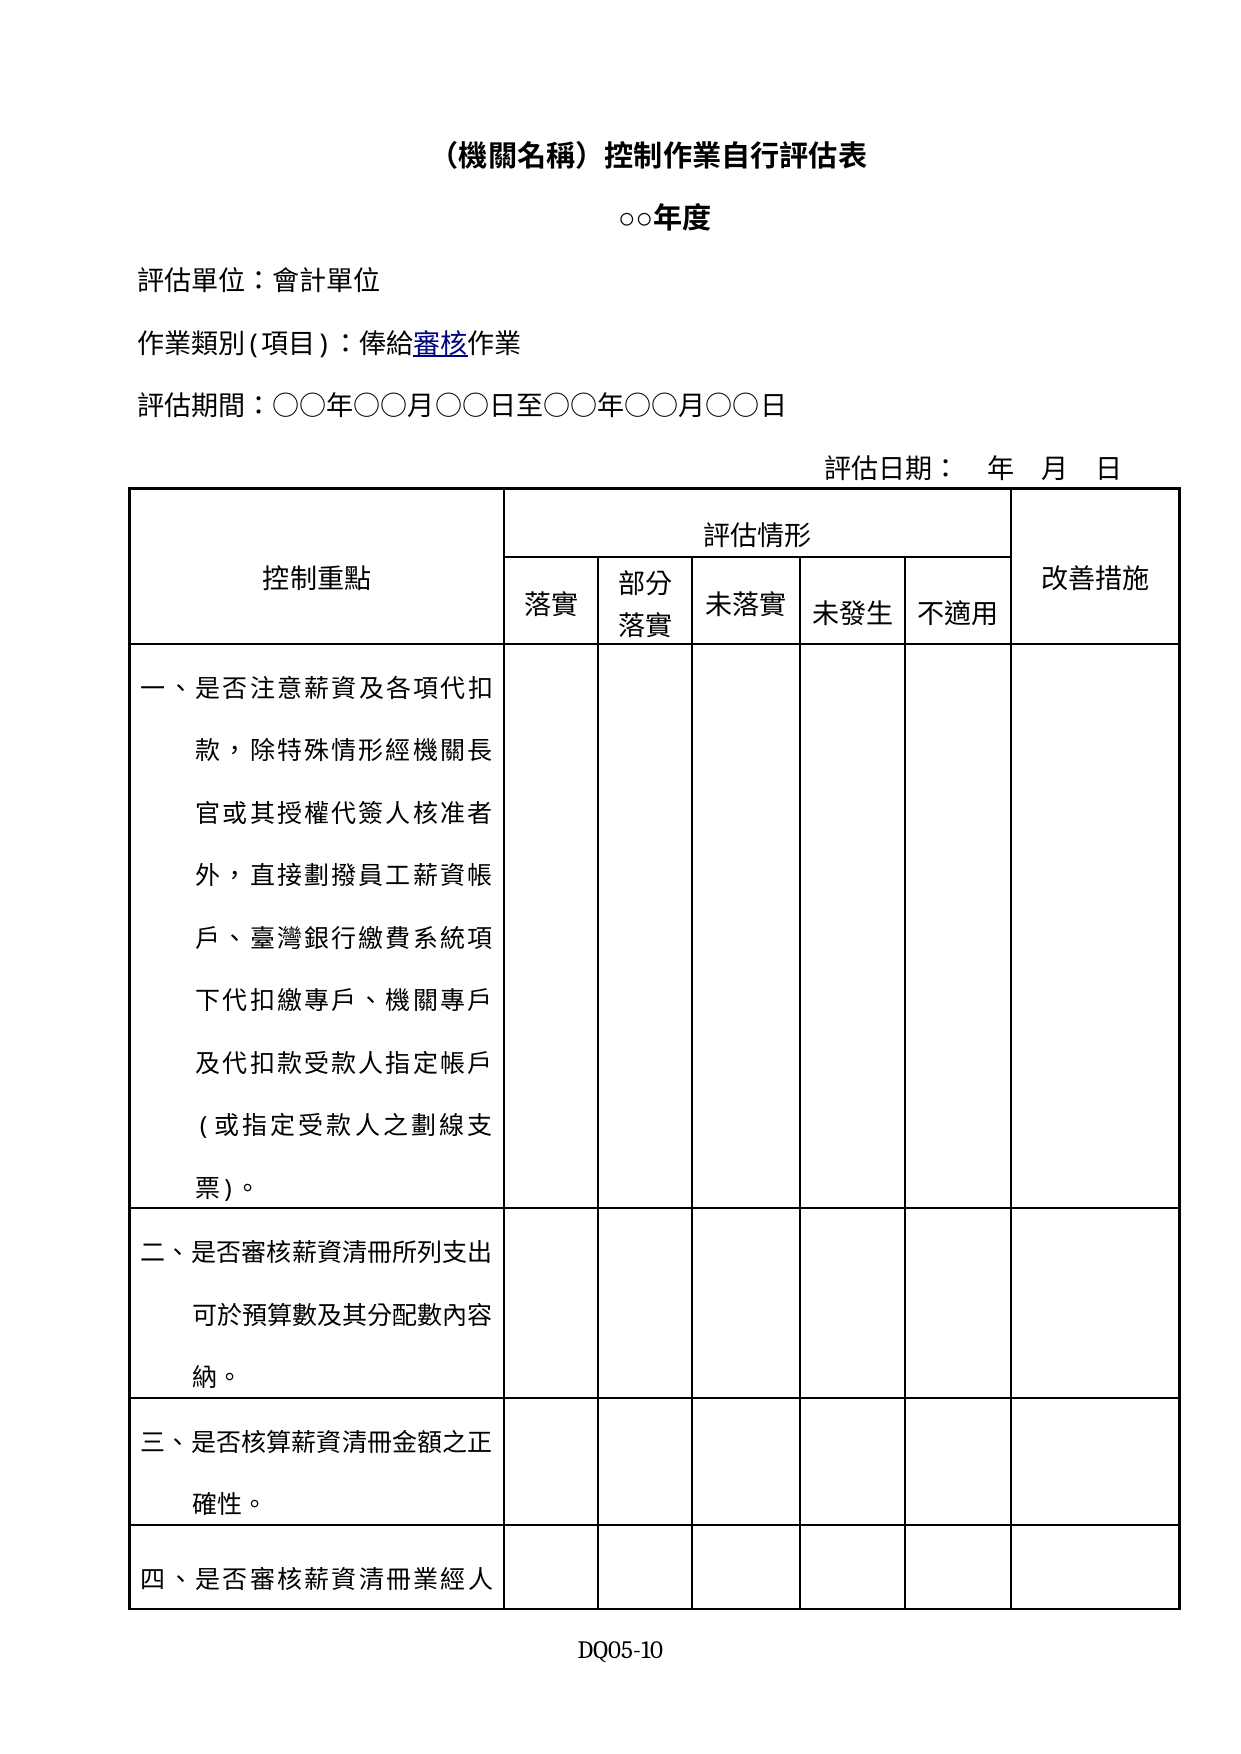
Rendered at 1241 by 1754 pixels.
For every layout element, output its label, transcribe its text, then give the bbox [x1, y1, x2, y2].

text ○○年度 [137, 175, 1122, 237]
table_cell 三、是否核算薪資清冊金額之正確性。 [131, 1399, 503, 1524]
text （機關名稱）控制作業自行評估表 [174, 112, 1122, 175]
table_cell [599, 1399, 691, 1524]
table_cell [1012, 1399, 1178, 1524]
table_cell [801, 1526, 904, 1607]
table_cell [1012, 1209, 1178, 1397]
table_cell [505, 1209, 597, 1397]
table_cell [505, 1526, 597, 1607]
table_cell [599, 1526, 691, 1607]
table_cell [906, 1399, 1010, 1524]
table_cell [906, 645, 1010, 1207]
table_cell 二、是否審核薪資清冊所列支出可於預算數及其分配數內容納。 [131, 1209, 503, 1397]
table_cell 落實 [505, 558, 597, 643]
table_cell [801, 1399, 904, 1524]
table_cell [693, 1526, 799, 1607]
table_cell [599, 1209, 691, 1397]
table_cell [599, 645, 691, 1207]
text 評估日期： 年 月 日 [137, 425, 1122, 487]
table_cell 部分落實 [599, 558, 691, 643]
table_cell [801, 645, 904, 1207]
table_cell 不適用 [906, 558, 1010, 643]
table_cell [693, 645, 799, 1207]
table_header 改善措施 [1012, 490, 1178, 643]
table_cell [505, 645, 597, 1207]
table_cell [693, 1209, 799, 1397]
text 評估期間：○○年○○月○○日至○○年○○月○○日 [137, 362, 1122, 425]
text 作業類別(項目)：俸給審核作業 [137, 300, 1122, 362]
table_header 評估情形 [505, 490, 1010, 556]
table_header 控制重點 [131, 490, 503, 643]
table_cell [693, 1399, 799, 1524]
table_cell [1012, 645, 1178, 1207]
table_cell [1012, 1526, 1178, 1607]
table_cell [505, 1399, 597, 1524]
table_cell 未發生 [801, 558, 904, 643]
text 評估單位：會計單位 [137, 237, 1122, 300]
table_cell [906, 1209, 1010, 1397]
table_cell [801, 1209, 904, 1397]
table_cell [906, 1526, 1010, 1607]
table_cell 一、是否注意薪資及各項代扣款，除特殊情形經機關長官或其授權代簽人核准者外，直接劃撥員工薪資帳戶、臺灣銀行繳費系統項下代扣繳專戶、機關專戶及代扣款受款人指定帳戶 (或指定受款人之劃線支票)。 [131, 645, 503, 1207]
table_cell 四、是否審核薪資清冊業經人 [131, 1526, 503, 1607]
table_cell 未落實 [693, 558, 799, 643]
